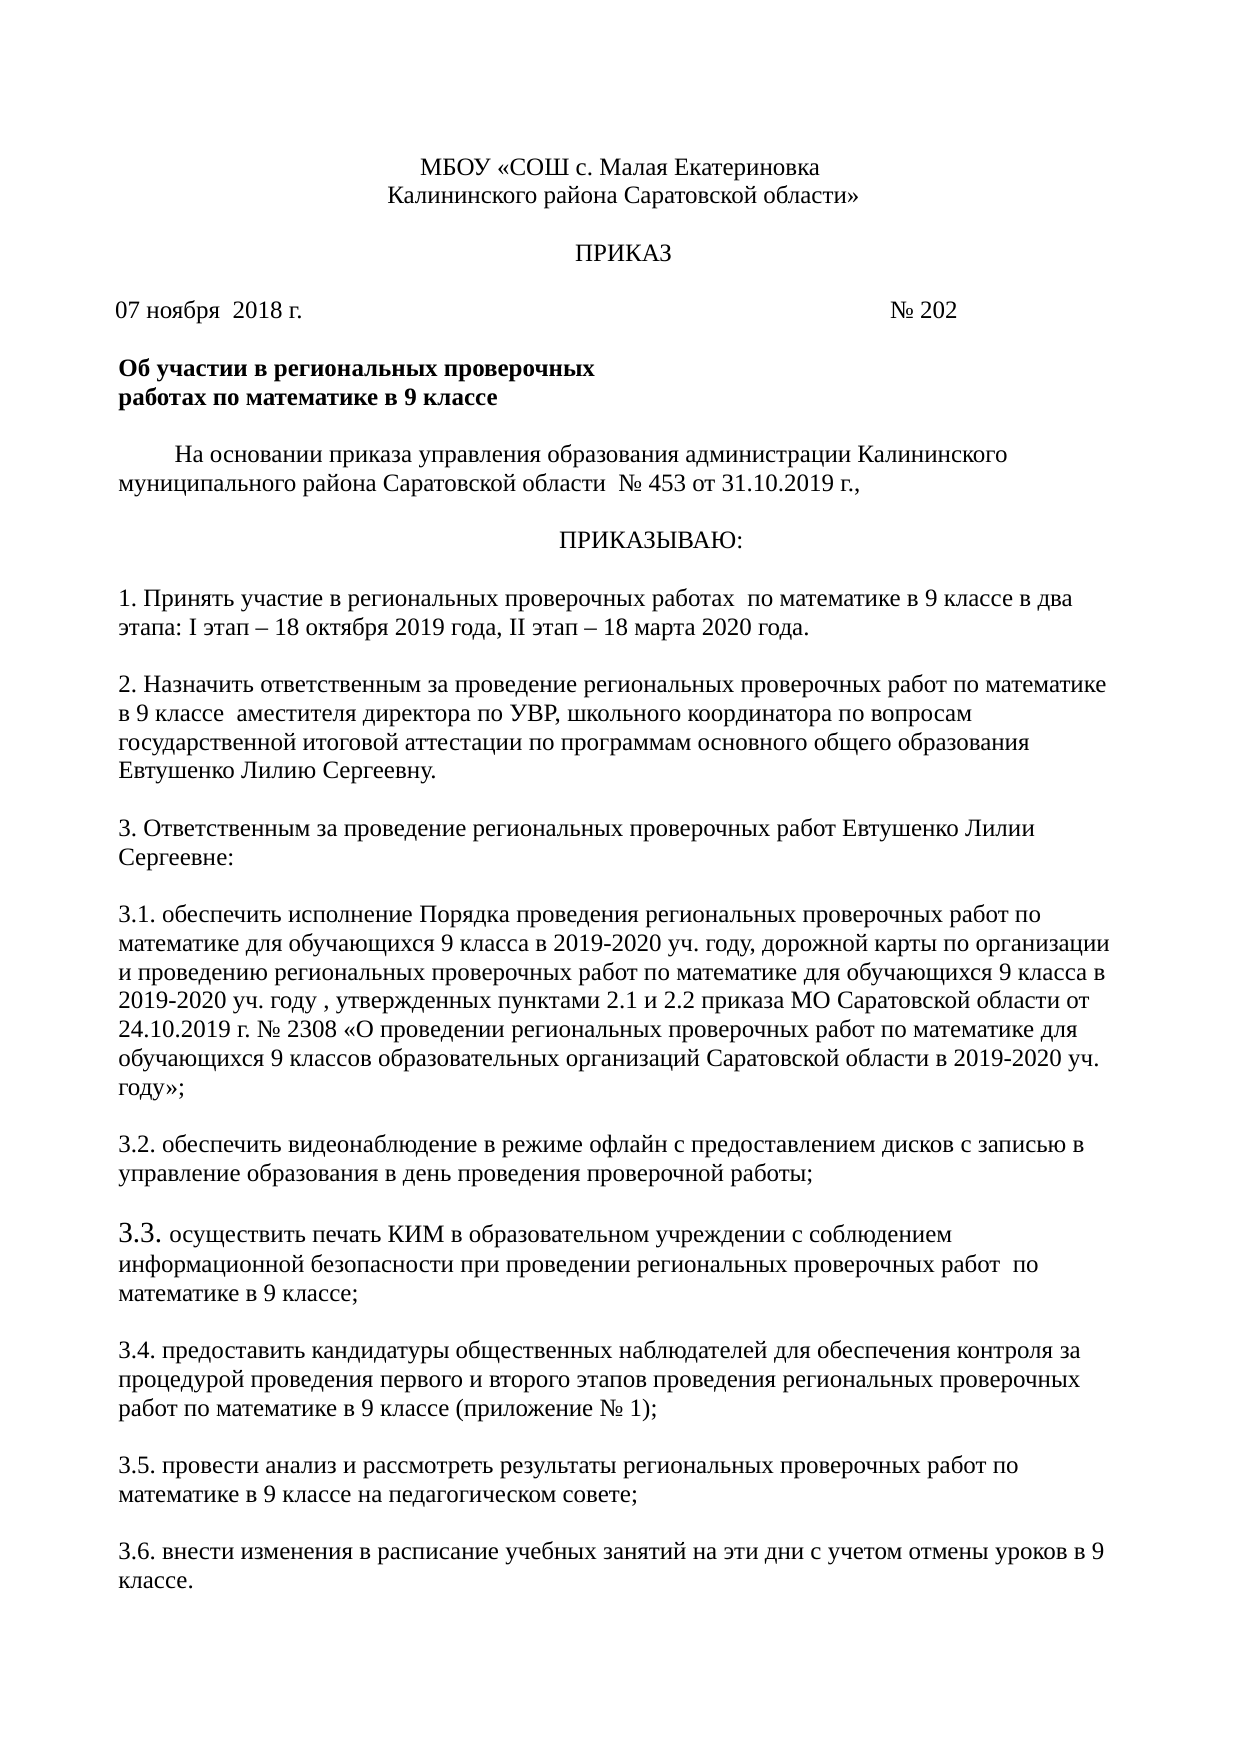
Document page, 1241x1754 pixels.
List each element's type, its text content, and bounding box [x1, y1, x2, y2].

text 07 ноября 2018 г. № 202 [115, 295, 1122, 324]
text ПРИКАЗЫВАЮ: [174, 525, 1128, 554]
list 3. Ответственным за проведение региональных проверочных работ Евтушенко Лилии Сергеевне: [118, 813, 1122, 870]
text ПРИКАЗ [118, 238, 1122, 267]
text 1. Принять участие в региональных проверочных работах по математике в 9 классе в два этапа: I этап – 18 октября 2019 года, II этап – 18 марта 2020 года. [118, 583, 1122, 640]
list 3.3. осуществить печать КИМ в образовательном учреждении с соблюдением информационной безопасности при проведении региональных проверочных работ по математике в 9 классе; [118, 1215, 1122, 1306]
list 3.5. провести анализ и рассмотреть результаты региональных проверочных работ по математике в 9 классе на педагогическом совете; [118, 1450, 1122, 1508]
text Об участии в региональных проверочных [118, 353, 1122, 382]
text На основании приказа управления образования администрации Калининского муниципального района Саратовской области № 453 от 31.10.2019 г., [118, 439, 1128, 497]
text Калининского района Саратовской области» [118, 180, 1122, 209]
list 3.4. предоставить кандидатуры общественных наблюдателей для обеспечения контроля за процедурой проведения первого и второго этапов проведения региональных проверочных работ по математике в 9 классе (приложение № 1); [118, 1335, 1122, 1421]
list 3.1. обеспечить исполнение Порядка проведения региональных проверочных работ по математике для обучающихся 9 класса в 2019-2020 уч. году, дорожной карты по организации и проведению региональных проверочных работ по математике для обучающихся 9 класса в 2019-2020 уч. году , утвержденных пунктами 2.1 и 2.2 приказа МО Саратовской области от 24.10.2019 г. № 2308 «О проведении региональных проверочных работ по математике для обучающихся 9 классов образовательных организаций Саратовской области в 2019-2020 уч. году»; [118, 899, 1122, 1100]
text работах по математике в 9 классе [118, 382, 1122, 410]
list 3.6. внести изменения в расписание учебных занятий на эти дни с учетом отмены уроков в 9 классе. [118, 1536, 1122, 1594]
text 2. Назначить ответственным за проведение региональных проверочных работ по математике в 9 классе аместителя директора по УВР, школьного координатора по вопросам государственной итоговой аттестации по программам основного общего образования Евтушенко Лилию Сергеевну. [118, 669, 1122, 784]
text МБОУ «СОШ с. Малая Екатериновка [118, 152, 1122, 180]
list 3.2. обеспечить видеонаблюдение в режиме офлайн с предоставлением дисков с записью в управление образования в день проведения проверочной работы; [118, 1129, 1122, 1187]
